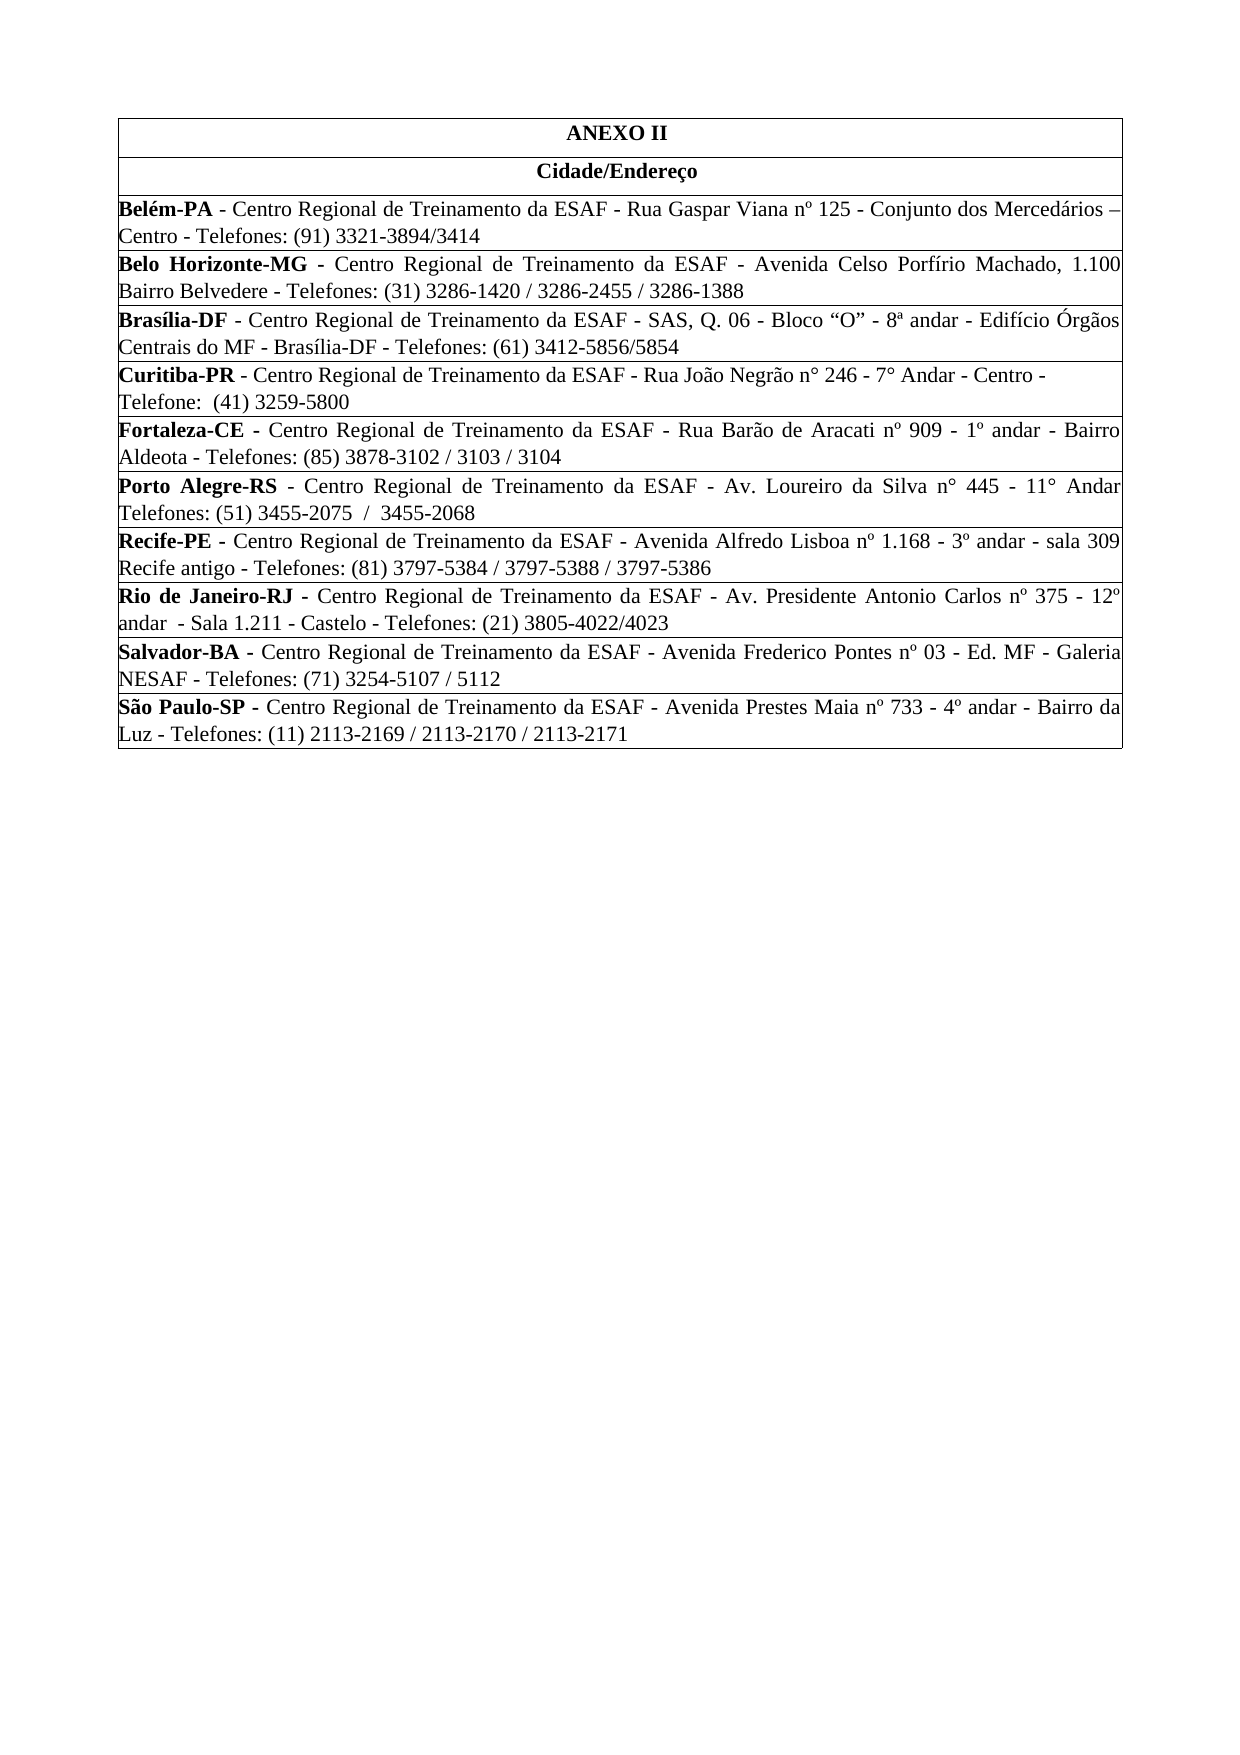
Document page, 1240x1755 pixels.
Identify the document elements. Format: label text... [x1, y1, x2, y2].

table_header ANEXO II [119, 119, 1122, 156]
table_cell Cidade/Endereço [119, 158, 1122, 194]
table_cell Brasília-DF - Centro Regional de Treinamento da ESAF - SAS, Q. 06 - Bloco “O” - 8ª andar - Edifício Órgãos Centrais do MF - Brasília-DF - Telefones: (61) 3412-5856/5854 [119, 306, 1122, 361]
table_cell Recife-PE - Centro Regional de Treinamento da ESAF - Avenida Alfredo Lisboa nº 1.168 - 3º andar - sala 309 Recife antigo - Telefones: (81) 3797-5384 / 3797-5388 / 3797-5386 [119, 528, 1122, 582]
table_cell Belém-PA - Centro Regional de Treinamento da ESAF - Rua Gaspar Viana nº 125 - Conjunto dos Mercedários – Centro - Telefones: (91) 3321-3894/3414 [119, 196, 1122, 250]
table_cell Rio de Janeiro-RJ - Centro Regional de Treinamento da ESAF - Av. Presidente Antonio Carlos nº 375 - 12º andar - Sala 1.211 - Castelo - Telefones: (21) 3805-4022/4023 [119, 583, 1122, 637]
table_cell Fortaleza-CE - Centro Regional de Treinamento da ESAF - Rua Barão de Aracati nº 909 - 1º andar - Bairro Aldeota - Telefones: (85) 3878-3102 / 3103 / 3104 [119, 417, 1122, 471]
table_cell Belo Horizonte-MG - Centro Regional de Treinamento da ESAF - Avenida Celso Porfírio Machado, 1.100 Bairro Belvedere - Telefones: (31) 3286-1420 / 3286-2455 / 3286-1388 [119, 251, 1122, 305]
table_cell Curitiba-PR - Centro Regional de Treinamento da ESAF - Rua João Negrão n° 246 - 7° Andar - Centro - Telefone: (41) 3259-5800 [119, 362, 1122, 416]
table_cell Porto Alegre-RS - Centro Regional de Treinamento da ESAF - Av. Loureiro da Silva n° 445 - 11° Andar Telefones: (51) 3455-2075 / 3455-2068 [119, 472, 1122, 526]
table_cell Salvador-BA - Centro Regional de Treinamento da ESAF - Avenida Frederico Pontes nº 03 - Ed. MF - Galeria NESAF - Telefones: (71) 3254-5107 / 5112 [119, 638, 1122, 692]
table_cell São Paulo-SP - Centro Regional de Treinamento da ESAF - Avenida Prestes Maia nº 733 - 4º andar - Bairro da Luz - Telefones: (11) 2113-2169 / 2113-2170 / 2113-2171 [119, 694, 1122, 748]
